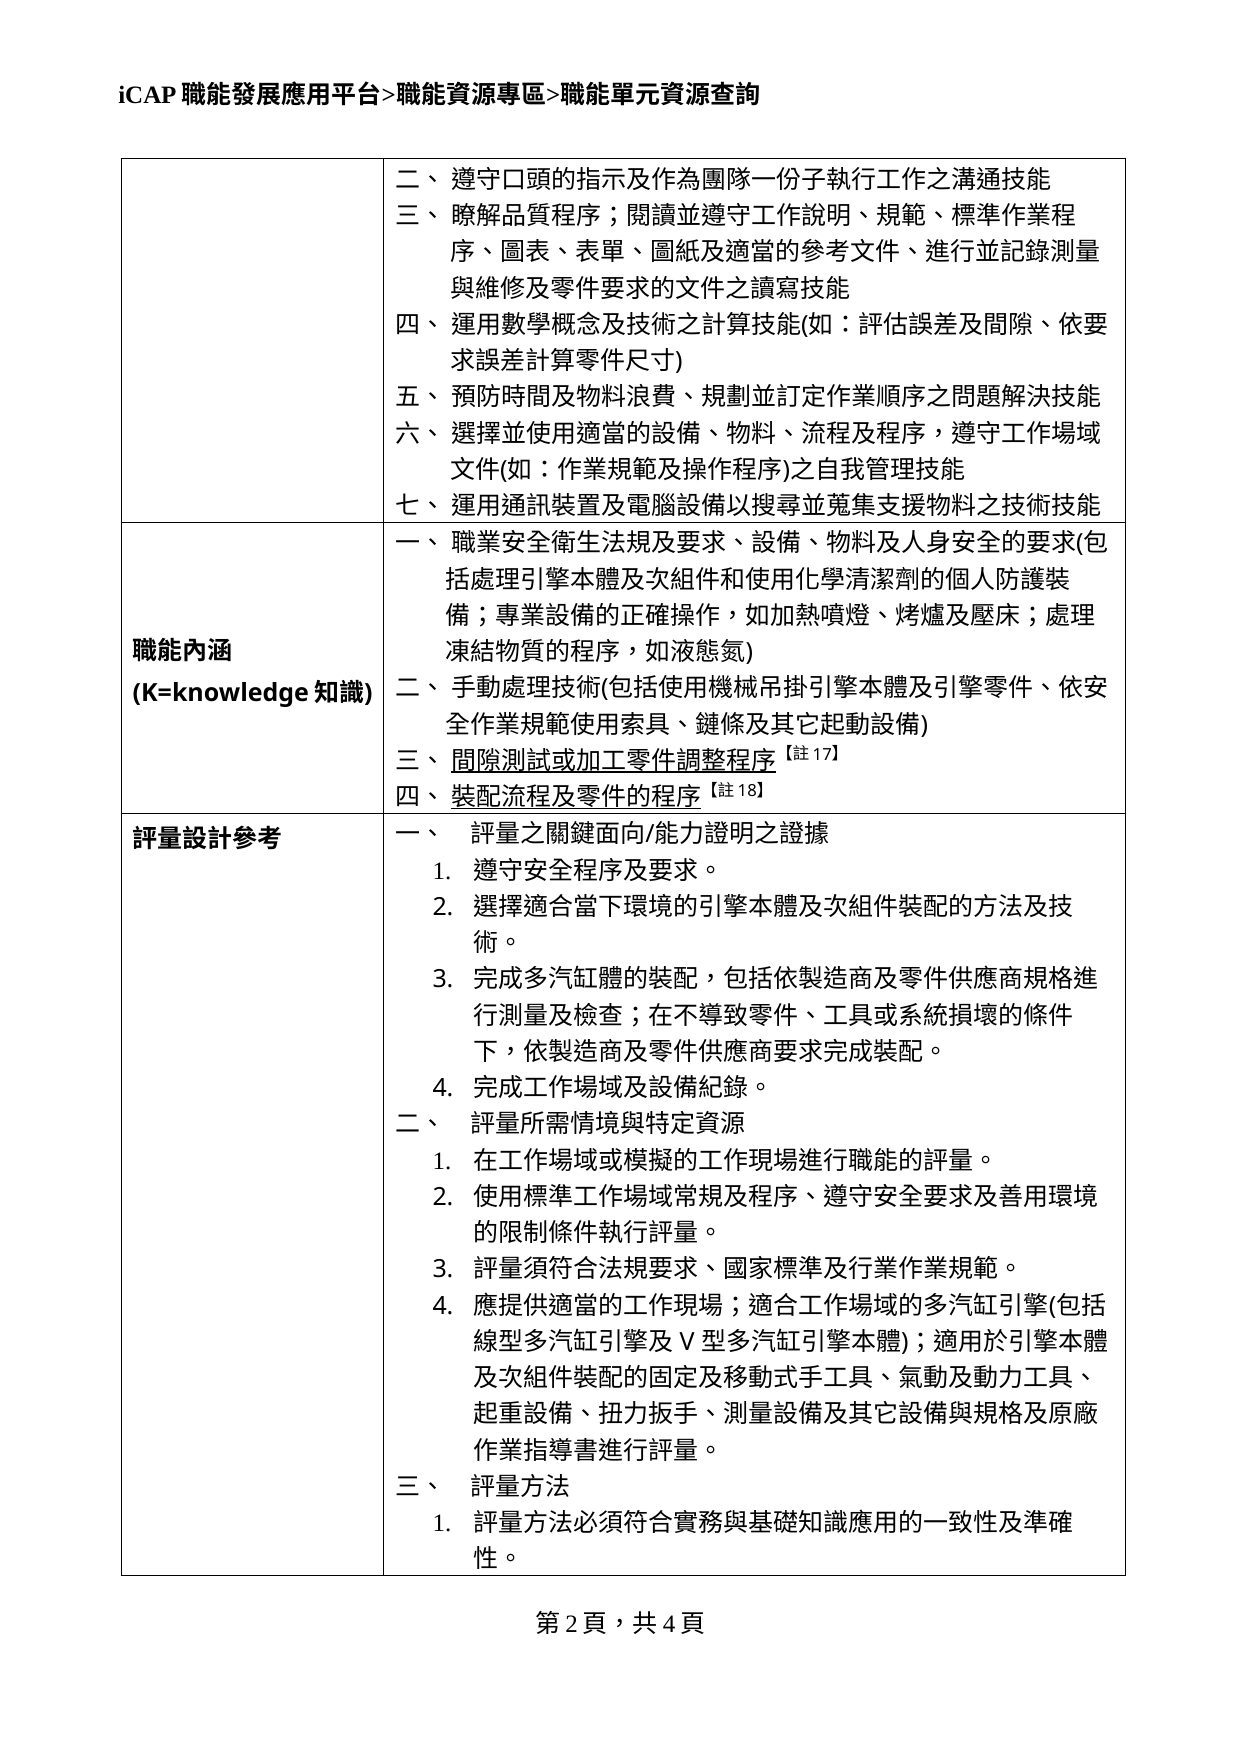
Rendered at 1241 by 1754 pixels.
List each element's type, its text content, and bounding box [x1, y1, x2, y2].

table_cell 使用適當的溶劑及程序清潔零件、確定更換零件的尺寸及合適性、測量指定誤差及尺寸、使用適用於引擎本體及次組件裝配的工具與執行引擎本體及次組件裝配必要的加工操作之技術技能 遵守口頭的指示及作為團隊一份子執行工作之溝通技能 瞭解品質程序；閱讀並遵守工作說明、規範、標準作業程序、圖表、表單、圖紙及適當的參考文件、進行並記錄測量與維修及零件要求的文件之讀寫技能 運用數學概念及技術之計算技能(如：評估誤差及間隙、依要求誤差計算零件尺寸) 預防時間及物料浪費、規劃並訂定作業順序之問題解決技能 選擇並使用適當的設備、物料、流程及程序，遵守工作場域文件(如：作業規範及操作程序)之自我管理技能 運用通訊裝置及電腦設備以搜尋並蒐集支援物料之技術技能 [384, 159, 1125, 522]
table_cell 評量設計參考 [122, 814, 383, 1575]
table_cell 評量之關鍵面向/能力證明之證據 遵守安全程序及要求。 選擇適合當下環境的引擎本體及次組件裝配的方法及技術。 完成多汽缸體的裝配，包括依製造商及零件供應商規格進行測量及檢查；在不導致零件、工具或系統損壞的條件下，依製造商及零件供應商要求完成裝配。 完成工作場域及設備紀錄。 評量所需情境與特定資源 在工作場域或模擬的工作現場進行職能的評量。 使用標準工作場域常規及程序、遵守安全要求及善用環境的限制條件執行評量。 評量須符合法規要求、國家標準及行業作業規範。 應提供適當的工作現場；適合工作場域的多汽缸引擎(包括線型多汽缸引擎及 V 型多汽缸引擎本體)；適用於引擎本體及次組件裝配的固定及移動式手工具、氣動及動力工具、起重設備、扭力扳手、測量設備及其它設備與規格及原廠作業指導書進行評量。 評量方法 評量方法必須符合實務與基礎知識應用的一致性及準確性。 評量必須透過直接觀察、詢問基礎知識的方式進行，且必須能加強關鍵職能的整合。 評量須於專案相關條件(真實或模擬)下實施，並要求過程證據。 評量須能確證職能不僅可勝任於特定環境，亦可轉換到其它情境。 評量最好能反應在一時間段內發生的一個過程而非單一事件，以涵蓋不同的品質情況。績效證據可由客戶、團隊領導者/成員或其它適當人員在商定的認證條件下提供。 本單元的職能可以與其他相關工作角色的功能單元一起評量。 [384, 814, 1125, 1575]
table_cell [122, 159, 383, 522]
table_cell 職能內涵 (K=knowledge知識) [122, 523, 383, 813]
table_cell 職業安全衛生法規及要求、設備、物料及人身安全的要求(包括處理引擎本體及次組件和使用化學清潔劑的個人防護裝備；專業設備的正確操作，如加熱噴燈、烤爐及壓床；處理凍結物質的程序，如液態氮) 手動處理技術(包括使用機械吊掛引擎本體及引擎零件、依安全作業規範使用索具、鏈條及其它起動設備) 間隙測試或加工零件調整程序【註17】 裝配流程及零件的程序【註18】 [384, 523, 1125, 813]
